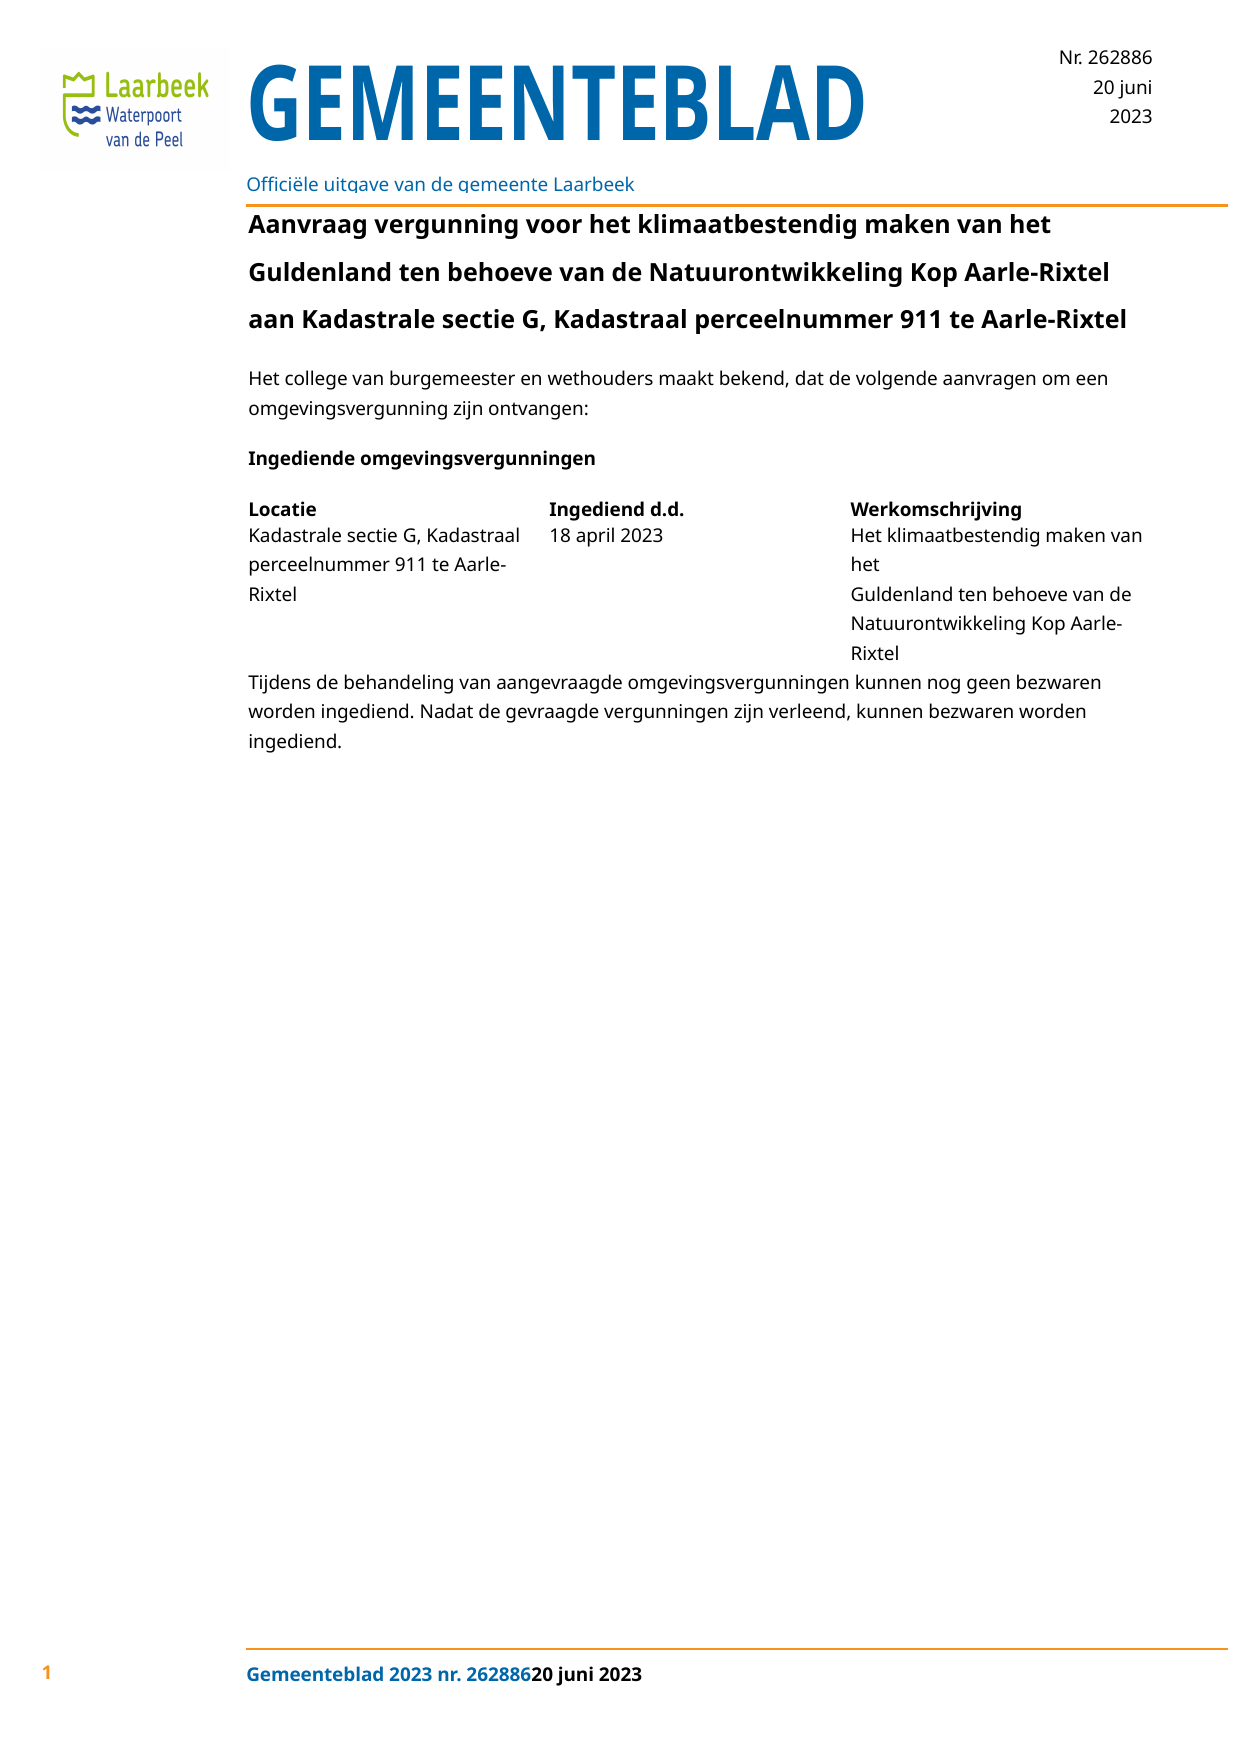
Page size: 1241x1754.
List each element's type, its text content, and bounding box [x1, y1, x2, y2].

table_cell Het klimaatbestendig maken van het Guldenland ten behoeve van de Natuurontwikkeling Kop Aarle-Rixtel [850, 522, 1152, 666]
table_cell 18 april 2023 [549, 522, 850, 666]
table_cell Kadastrale sectie G, Kadastraal perceelnummer 911 te Aarle-Rixtel [248, 522, 549, 666]
text Het college van burgemeester en wethouders maakt bekend, dat de volgende aanvragen om een omgevingsvergunning zijn ontvangen: [248, 366, 1152, 421]
text Tijdens de behandeling van aangevraagde omgevingsvergunningen kunnen nog geen bezwaren worden ingediend. Nadat de gevraagde vergunningen zijn verleend, kunnen bezwaren worden ingediend. [248, 669, 1152, 754]
table_header Ingediend d.d. [549, 496, 850, 522]
table_header Locatie [248, 496, 549, 522]
text Aanvraag vergunning voor het klimaatbestendig maken van het Guldenland ten behoeve van de Natuurontwikkeling Kop Aarle-Rixtel aan Kadastrale sectie G, Kadastraal perceelnummer 911 te Aarle-Rixtel [248, 207, 1152, 336]
table_header Werkomschrijving [850, 496, 1152, 522]
text Ingediende omgevingsvergunningen [248, 446, 1152, 471]
picture [41, 47, 231, 172]
